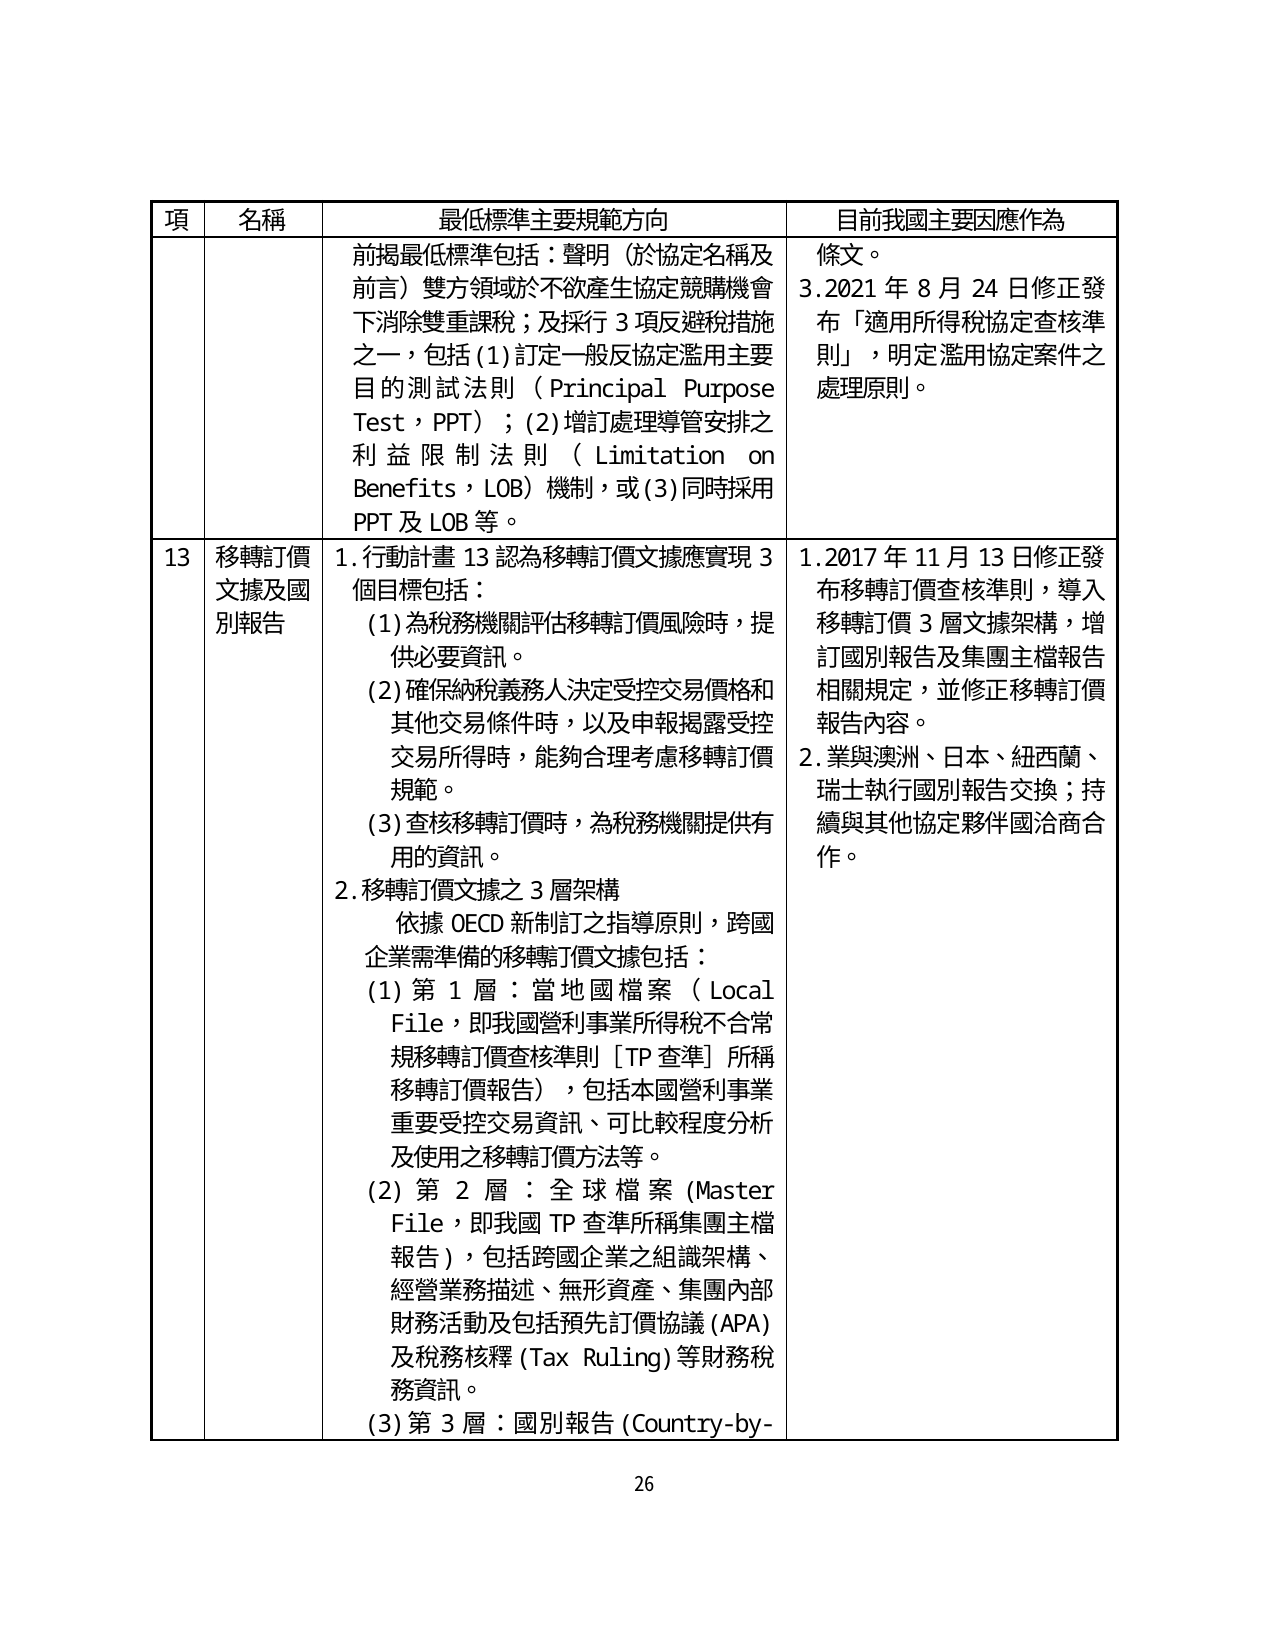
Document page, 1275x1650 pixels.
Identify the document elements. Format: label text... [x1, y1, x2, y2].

table_cell [205, 238, 322, 538]
table_header 最低標準主要規範方向 [323, 203, 786, 236]
table_header 目前我國主要因應作為 [787, 203, 1116, 236]
table_header 項 [153, 203, 204, 236]
table_cell 條文。 3.2021年8月24日修正發布「適用所得稅協定查核準則」，明定濫用協定案件之處理原則。 [787, 238, 1116, 538]
table_cell [153, 238, 204, 538]
table_cell 前揭最低標準包括：聲明（於協定名稱及前言）雙方領域於不欲產生協定競購機會下消除雙重課稅；及採行3項反避稅措施之一，包括(1)訂定一般反協定濫用主要目的測試法則（Principal Purpose Test，PPT）；(2)增訂處理導管安排之利益限制法則（Limitation on Benefits，LOB）機制，或(3)同時採用PPT及LOB等。 [323, 238, 786, 538]
table_cell 移轉訂價文據及國別報告 [205, 540, 322, 1439]
table_header 名稱 [205, 203, 322, 236]
table_cell 1.行動計畫13認為移轉訂價文據應實現3個目標包括： (1)為稅務機關評估移轉訂價風險時，提供必要資訊。 (2)確保納稅義務人決定受控交易價格和其他交易條件時，以及申報揭露受控交易所得時，能夠合理考慮移轉訂價規範。 (3)查核移轉訂價時，為稅務機關提供有用的資訊。 2.移轉訂價文據之3層架構 依據OECD新制訂之指導原則，跨國企業需準備的移轉訂價文據包括： (1)第1層：當地國檔案（Local File，即我國營利事業所得稅不合常規移轉訂價查核準則［TP查準］所稱移轉訂價報告），包括本國營利事業重要受控交易資訊、可比較程度分析及使用之移轉訂價方法等。 (2)第2層：全球檔案(Master File，即我國TP查準所稱集團主檔報告)，包括跨國企業之組識架構、經營業務描述、無形資產、集團內部財務活動及包括預先訂價協議(APA)及稅務核釋(Tax Ruling)等財務稅務資訊。 (3)第3層：國別報告(Country-by- [323, 540, 786, 1439]
table_cell 13 [153, 540, 204, 1439]
table_cell 1.2017年11月13日修正發布移轉訂價查核準則，導入移轉訂價3層文據架構，增訂國別報告及集團主檔報告相關規定，並修正移轉訂價報告內容。 2.業與澳洲、日本、紐西蘭、瑞士執行國別報告交換；持續與其他協定夥伴國洽商合作。 [787, 540, 1116, 1439]
